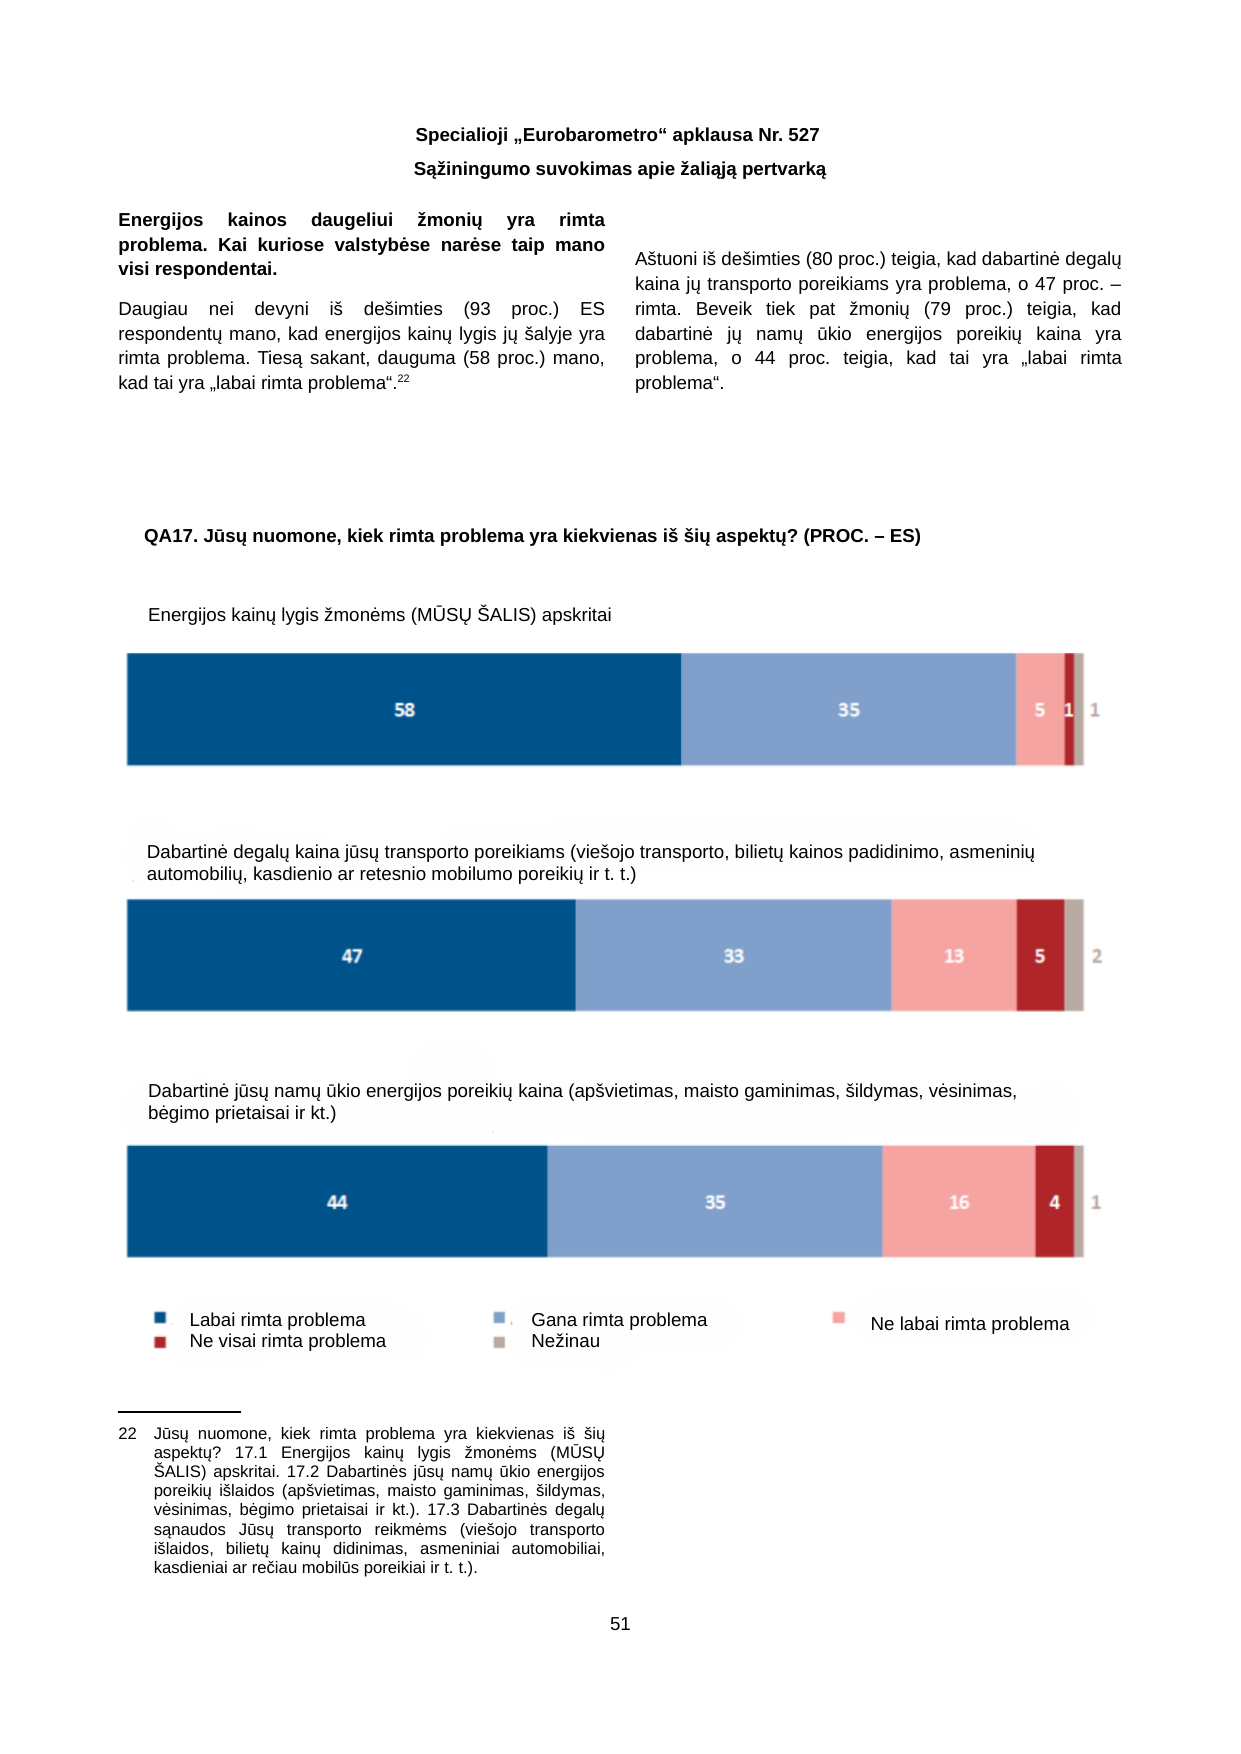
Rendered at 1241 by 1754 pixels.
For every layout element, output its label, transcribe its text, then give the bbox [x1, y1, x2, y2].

text Jūsų nuomone, kiek rimta problema yra kiekvienas iš šių aspektų? 17.1 Energijos kainų lygis žmonėms (MŪSŲ ŠALIS) apskritai. 17.2 Dabartinės jūsų namų ūkio energijos poreikių išlaidos (apšvietimas, maisto gaminimas, šildymas, vėsinimas, bėgimo prietaisai ir kt.). 17.3 Dabartinės degalų sąnaudos Jūsų transporto reikmėms (viešojo transporto išlaidos, bilietų kainų didinimas, asmeniniai automobiliai, kasdieniai ar rečiau mobilūs poreikiai ir t. t.). [118, 1423, 605, 1577]
picture [114, 647, 1118, 1372]
text Aštuoni iš dešimties (80 proc.) teigia, kad dabartinė degalų kaina jų transporto poreikiams yra problema, o 47 proc. – rimta. Beveik tiek pat žmonių (79 proc.) teigia, kad dabartinė jų namų ūkio energijos poreikių kaina yra problema, o 44 proc. teigia, kad tai yra „labai rimta problema“. [635, 248, 1122, 393]
text Daugiau nei devyni iš dešimties (93 proc.) ES respondentų mano, kad energijos kainų lygis jų šalyje yra rimta problema. Tiesą sakant, dauguma (58 proc.) mano, kad tai yra „labai rimta problema“. [118, 297, 605, 393]
text Energijos kainos daugeliui žmonių yra rimta problema. Kai kuriose valstybėse narėse taip mano visi respondentai. [118, 208, 605, 280]
